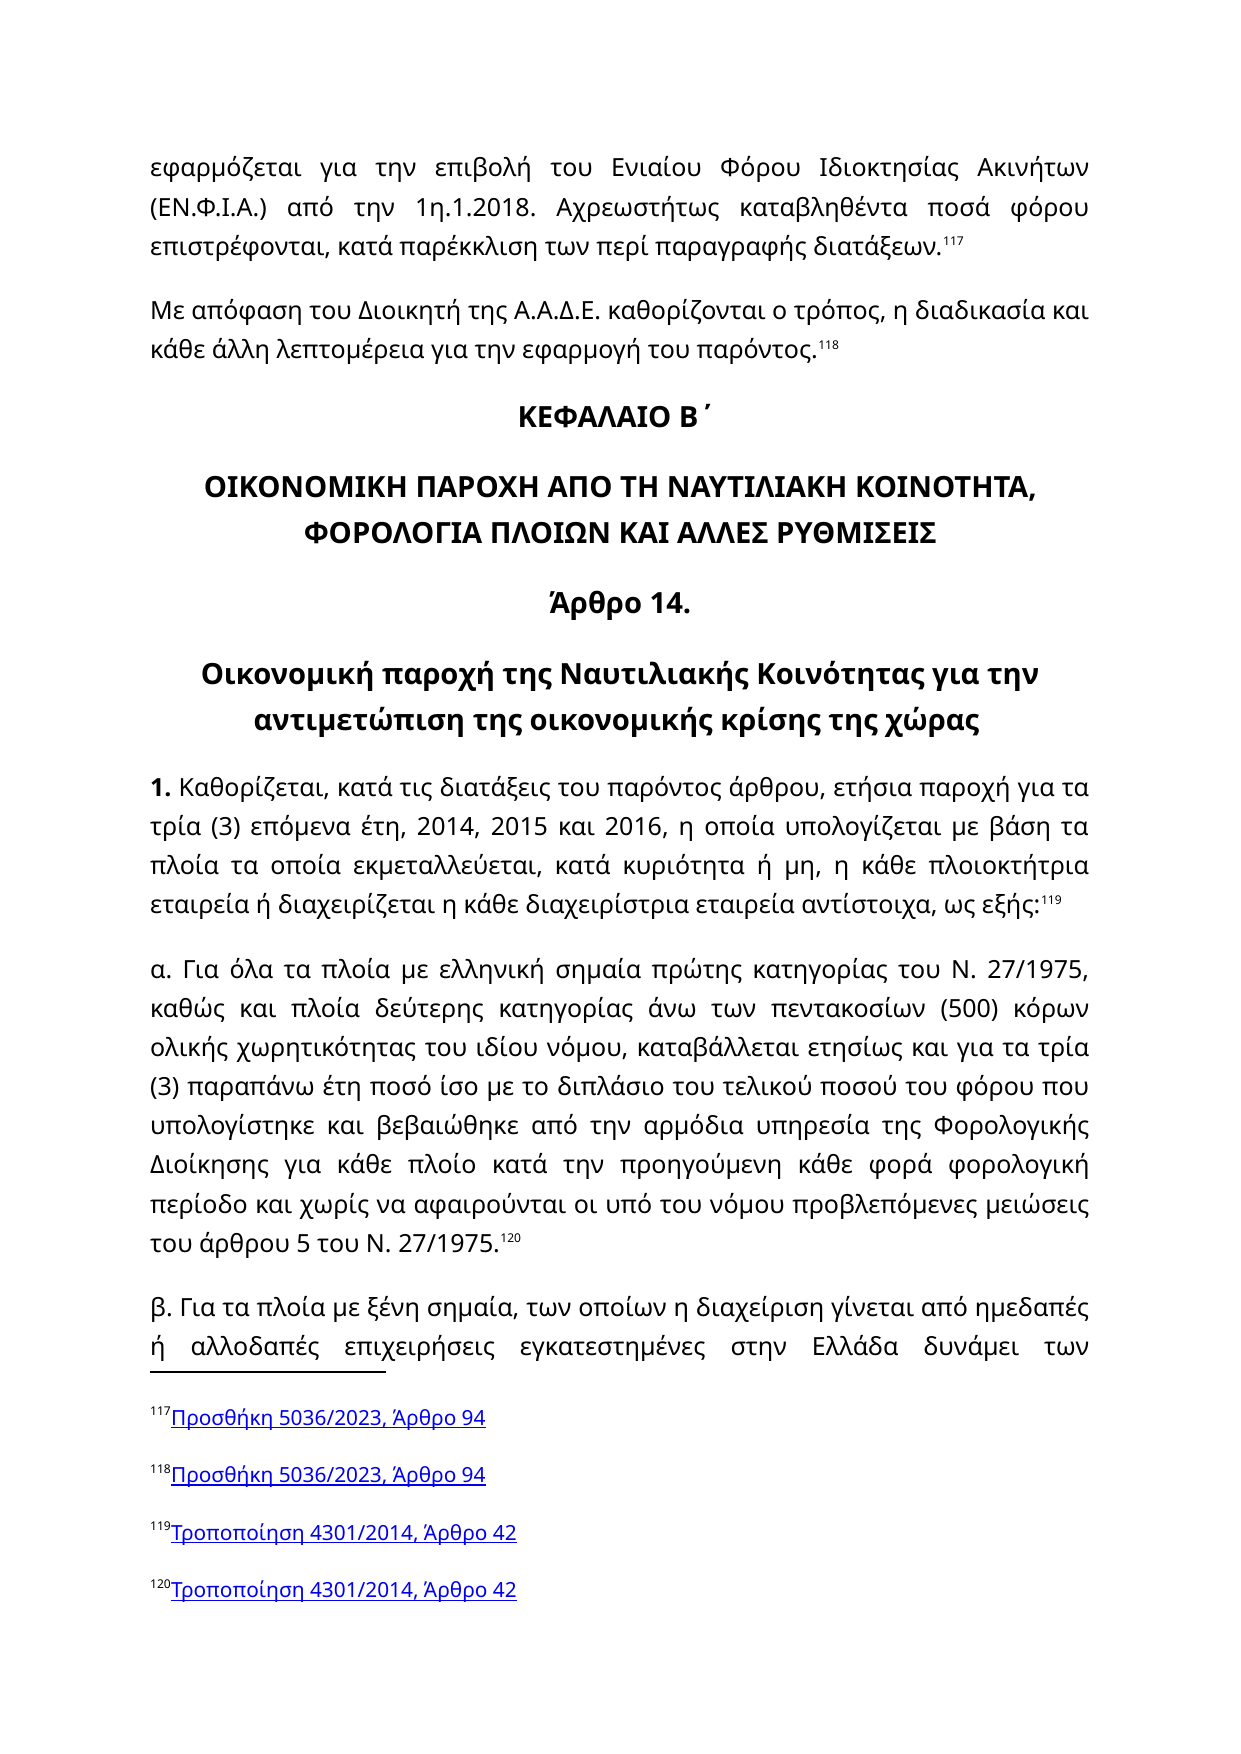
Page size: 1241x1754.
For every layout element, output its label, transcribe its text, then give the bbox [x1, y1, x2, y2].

subtitle ΟΙΚΟΝΟΜΙΚΗ ΠΑΡΟΧΗ ΑΠΟ ΤΗ ΝΑΥΤΙΛΙΑΚΗ ΚΟΙΝΟΤΗΤΑ, ΦΟΡΟΛΟΓΙΑ ΠΛΟΙΩΝ ΚΑΙ ΑΛΛΕΣ ΡΥΘΜΙΣΕΙΣ [150, 466, 1090, 552]
subtitle ΚΕΦΑΛΑΙΟ Β΄ [150, 396, 1090, 436]
text Τροποποίηση 4301/2014, Άρθρο 42 [150, 1518, 1090, 1546]
text Με απόφαση του Διοικητή της Α.Α.Δ.Ε. καθορίζονται ο τρόπος, η διαδικασία και κάθε άλλη λεπτομέρεια για την εφαρμογή του παρόντος. [150, 292, 1090, 366]
subtitle Οικονομική παροχή της Ναυτιλιακής Κοινότητας για την αντιμετώπιση της οικονομικής κρίσης της χώρας [150, 653, 1090, 739]
text Προσθήκη 5036/2023, Άρθρο 94 [150, 1403, 1090, 1431]
text Τροποποίηση 4301/2014, Άρθρο 42 [150, 1576, 1090, 1604]
subtitle Άρθρο 14. [150, 583, 1090, 622]
text β. Για τα πλοία με ξένη σημαία, των οποίων η διαχείριση γίνεται από ημεδαπές ή αλλοδαπές επιχειρήσεις εγκατεστημένες στην Ελλάδα δυνάμει των [150, 1289, 1090, 1363]
text α. Για όλα τα πλοία με ελληνική σημαία πρώτης κατηγορίας του Ν. 27/1975, καθώς και πλοία δεύτερης κατηγορίας άνω των πεντακοσίων (500) κόρων ολικής χωρητικότητας του ιδίου νόμου, καταβάλλεται ετησίως και για τα τρία (3) παραπάνω έτη ποσό ίσο με το διπλάσιο του τελικού ποσού του φόρου που υπολογίστηκε και βεβαιώθηκε από την αρμόδια υπηρεσία της Φορολογικής Διοίκησης για κάθε πλοίο κατά την προηγούμενη κάθε φορά φορολογική περίοδο και χωρίς να αφαιρούνται οι υπό του νόμου προβλεπόμενες μειώσεις του άρθρου 5 του Ν. 27/1975. [150, 951, 1090, 1259]
text 1. Καθορίζεται, κατά τις διατάξεις του παρόντος άρθρου, ετήσια παροχή για τα τρία (3) επόμενα έτη, 2014, 2015 και 2016, η οποία υπολογίζεται με βάση τα πλοία τα οποία εκμεταλλεύεται, κατά κυριότητα ή μη, η κάθε πλοιοκτήτρια εταιρεία ή διαχειρίζεται η κάθε διαχειρίστρια εταιρεία αντίστοιχα, ως εξής: [150, 769, 1090, 921]
text Προσθήκη 5036/2023, Άρθρο 94 [150, 1460, 1090, 1489]
text εφαρμόζεται για την επιβολή του Ενιαίου Φόρου Ιδιοκτησίας Ακινήτων (ΕΝ.Φ.Ι.Α.) από την 1η.1.2018. Αχρεωστήτως καταβληθέντα ποσά φόρου επιστρέφονται, κατά παρέκκλιση των περί παραγραφής διατάξεων. [150, 150, 1090, 262]
